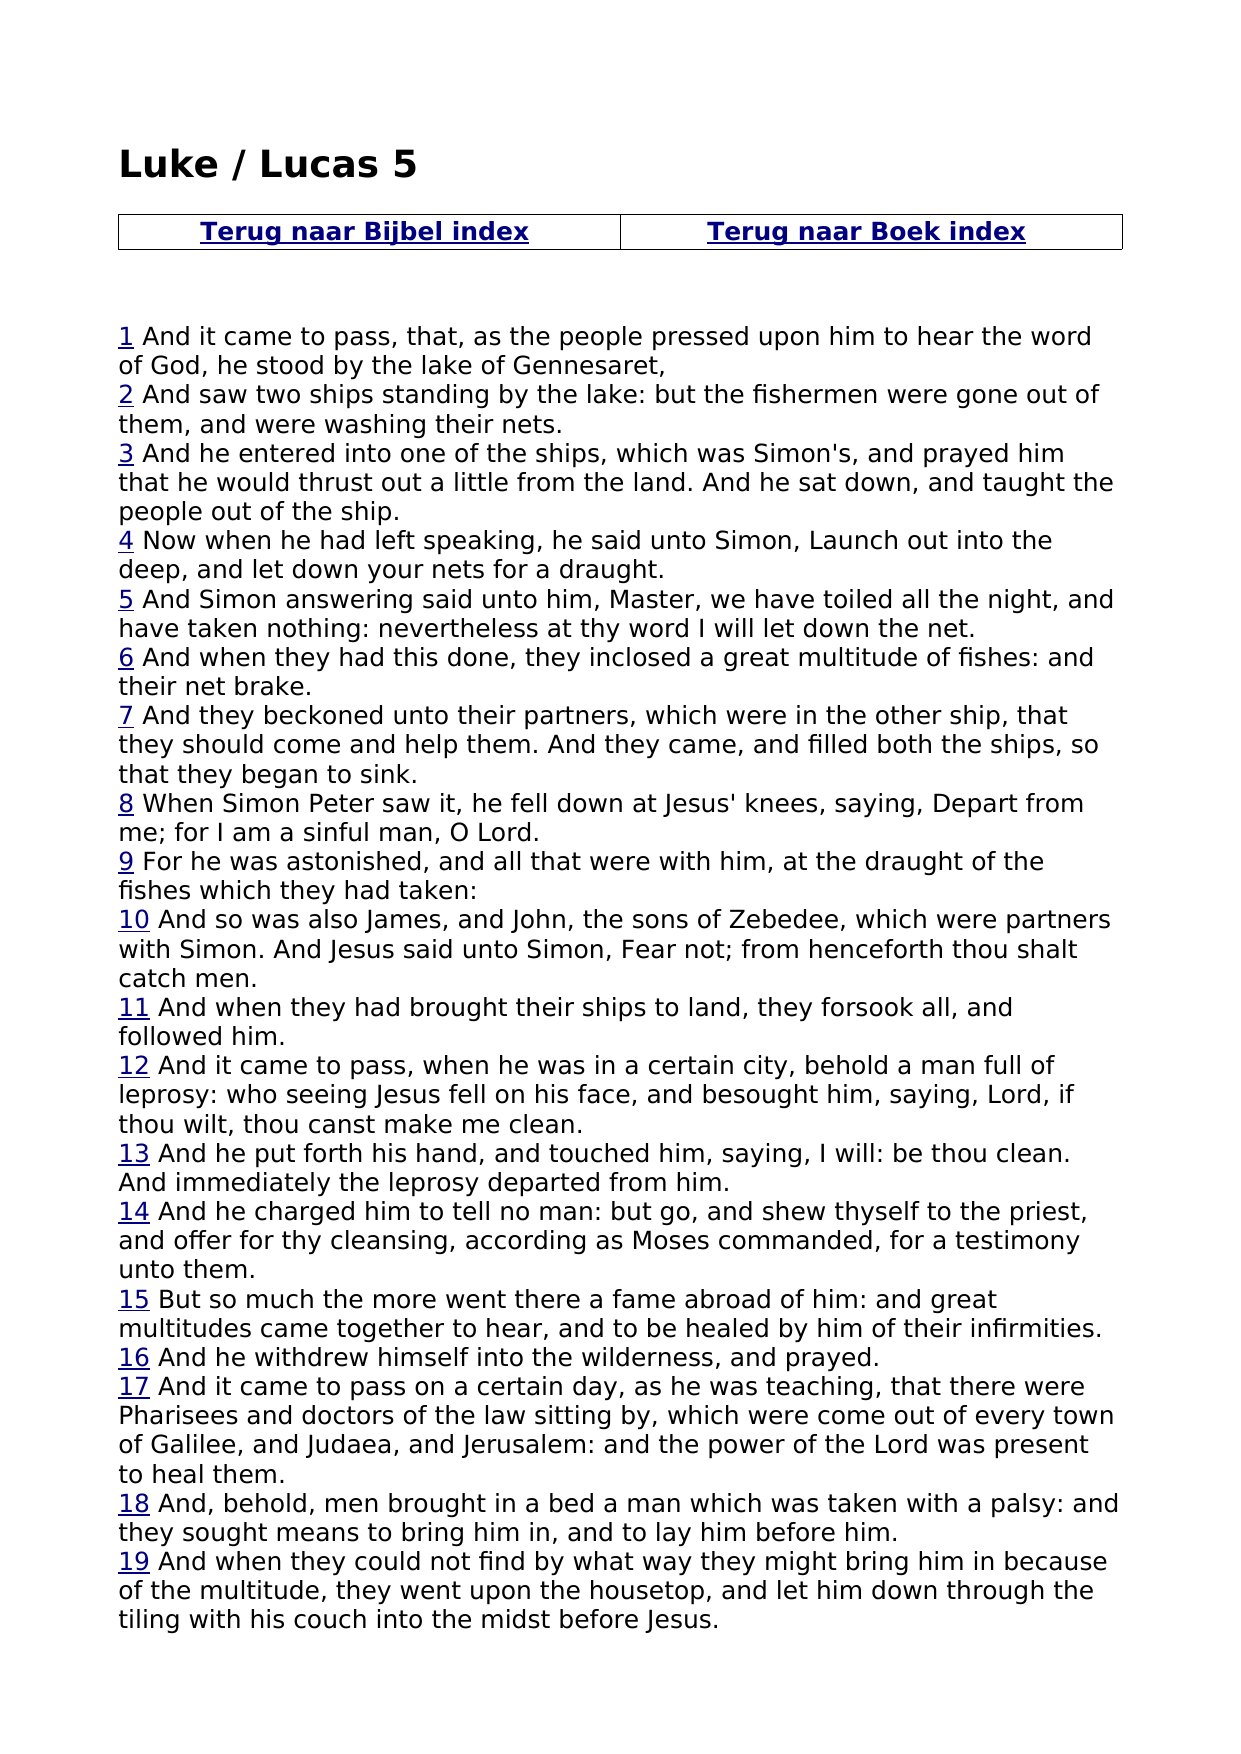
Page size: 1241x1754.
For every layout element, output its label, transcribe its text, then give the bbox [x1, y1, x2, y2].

table_header Terug naar Bijbel index [119, 215, 620, 249]
text 1 And it came to pass, that, as the people pressed upon him to hear the word of God, he stood by the lake of Gennesaret, 2 And saw two ships standing by the lake: but the fishermen were gone out of them, and were washing their nets. 3 And he entered into one of the ships, which was Simon's, and prayed him that he would thrust out a little from the land. And he sat down, and taught the people out of the ship. 4 Now when he had left speaking, he said unto Simon, Launch out into the deep, and let down your nets for a draught. 5 And Simon answering said unto him, Master, we have toiled all the night, and have taken nothing: nevertheless at thy word I will let down the net. 6 And when they had this done, they inclosed a great multitude of fishes: and their net brake. 7 And they beckoned unto their partners, which were in the other ship, that they should come and help them. And they came, and filled both the ships, so that they began to sink. 8 When Simon Peter saw it, he fell down at Jesus' knees, saying, Depart from me; for I am a sinful man, O Lord. 9 For he was astonished, and all that were with him, at the draught of the fishes which they had taken: 10 And so was also James, and John, the sons of Zebedee, which were partners with Simon. And Jesus said unto Simon, Fear not; from henceforth thou shalt catch men. 11 And when they had brought their ships to land, they forsook all, and followed him. 12 And it came to pass, when he was in a certain city, behold a man full of leprosy: who seeing Jesus fell on his face, and besought him, saying, Lord, if thou wilt, thou canst make me clean. 13 And he put forth his hand, and touched him, saying, I will: be thou clean. And immediately the leprosy departed from him. 14 And he charged him to tell no man: but go, and shew thyself to the priest, and offer for thy cleansing, according as Moses commanded, for a testimony unto them. 15 But so much the more went there a fame abroad of him: and great multitudes came together to hear, and to be healed by him of their infirmities. 16 And he withdrew himself into the wilderness, and prayed. 17 And it came to pass on a certain day, as he was teaching, that there were Pharisees and doctors of the law sitting by, which were come out of every town of Galilee, and Judaea, and Jerusalem: and the power of the Lord was present to heal them. 18 And, behold, men brought in a bed a man which was taken with a palsy: and they sought means to bring him in, and to lay him before him. 19 And when they could not find by what way they might bring him in because of the multitude, they went upon the housetop, and let him down through the tiling with his couch into the midst before Jesus. [118, 264, 1122, 1635]
subtitle Luke / Lucas 5 [118, 143, 1122, 187]
table_header Terug naar Boek index [621, 215, 1122, 249]
